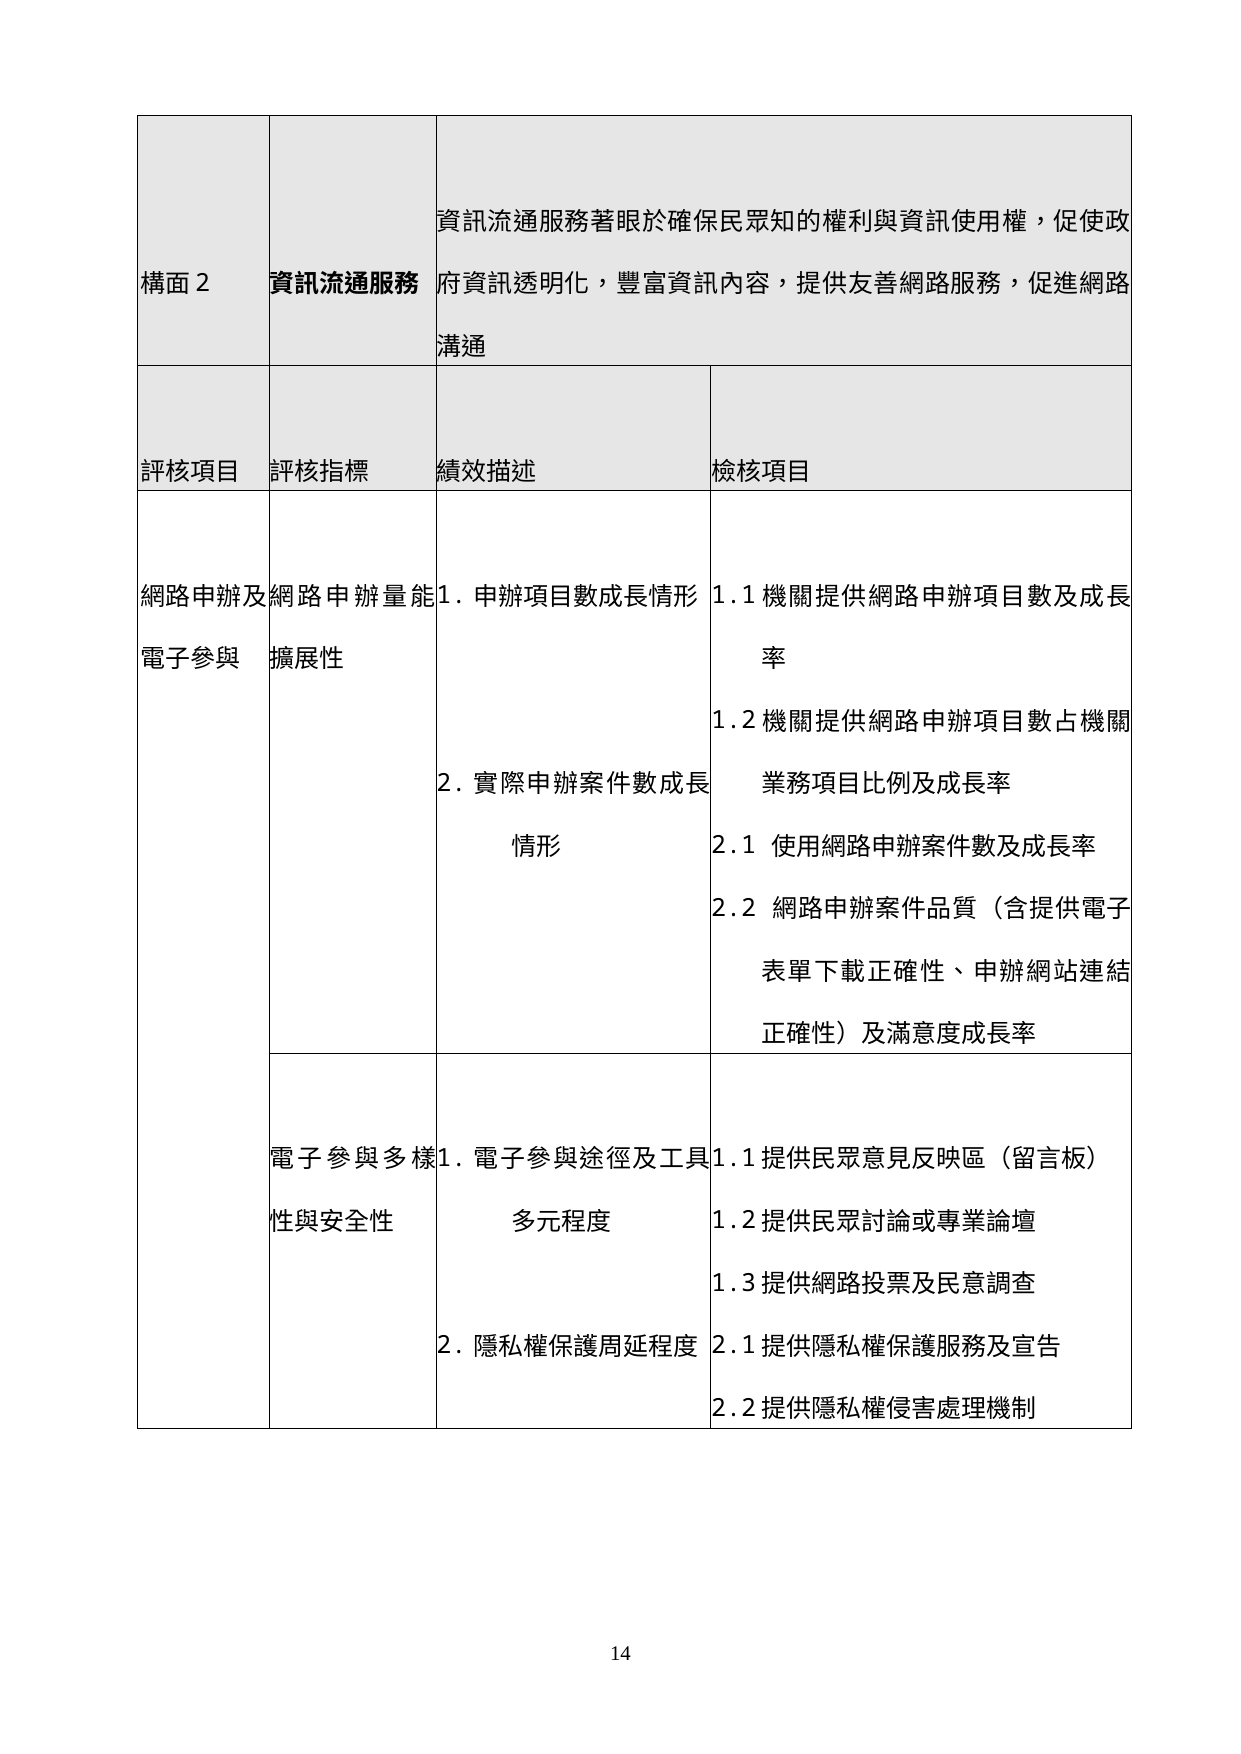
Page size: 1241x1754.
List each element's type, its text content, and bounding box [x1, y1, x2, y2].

table_cell 評核指標 [270, 366, 436, 490]
table_header 資訊流通服務著眼於確保民眾知的權利與資訊使用權，促使政府資訊透明化，豐富資訊內容，提供友善網路服務，促進網路溝通 [437, 116, 1131, 365]
table_cell 績效描述 [437, 366, 710, 490]
table_cell 1.1提供民眾意見反映區（留言板） 1.2提供民眾討論或專業論壇 1.3提供網路投票及民意調查 2.1提供隱私權保護服務及宣告 2.2提供隱私權侵害處理機制 [711, 1054, 1131, 1427]
table_cell 申辦項目數成長情形 實際申辦案件數成長情形 [437, 491, 710, 1052]
table_cell 網路申辦量能擴展性 [270, 491, 436, 1052]
table_header 資訊流通服務 [270, 116, 436, 365]
table_cell 1.1機關提供網路申辦項目數及成長率 1.2機關提供網路申辦項目數占機關業務項目比例及成長率 2.1 使用網路申辦案件數及成長率 2.2 網路申辦案件品質（含提供電子表單下載正確性、申辦網站連結正確性）及滿意度成長率 [711, 491, 1131, 1052]
table_cell 檢核項目 [711, 366, 1131, 490]
table_header 構面2 [138, 116, 269, 365]
table_cell 網路申辦及電子參與 [138, 491, 269, 1427]
table_cell 電子參與途徑及工具多元程度 隱私權保護周延程度 [437, 1054, 710, 1427]
table_cell 電子參與多樣性與安全性 [270, 1054, 436, 1427]
table_cell 評核項目 [138, 366, 269, 490]
